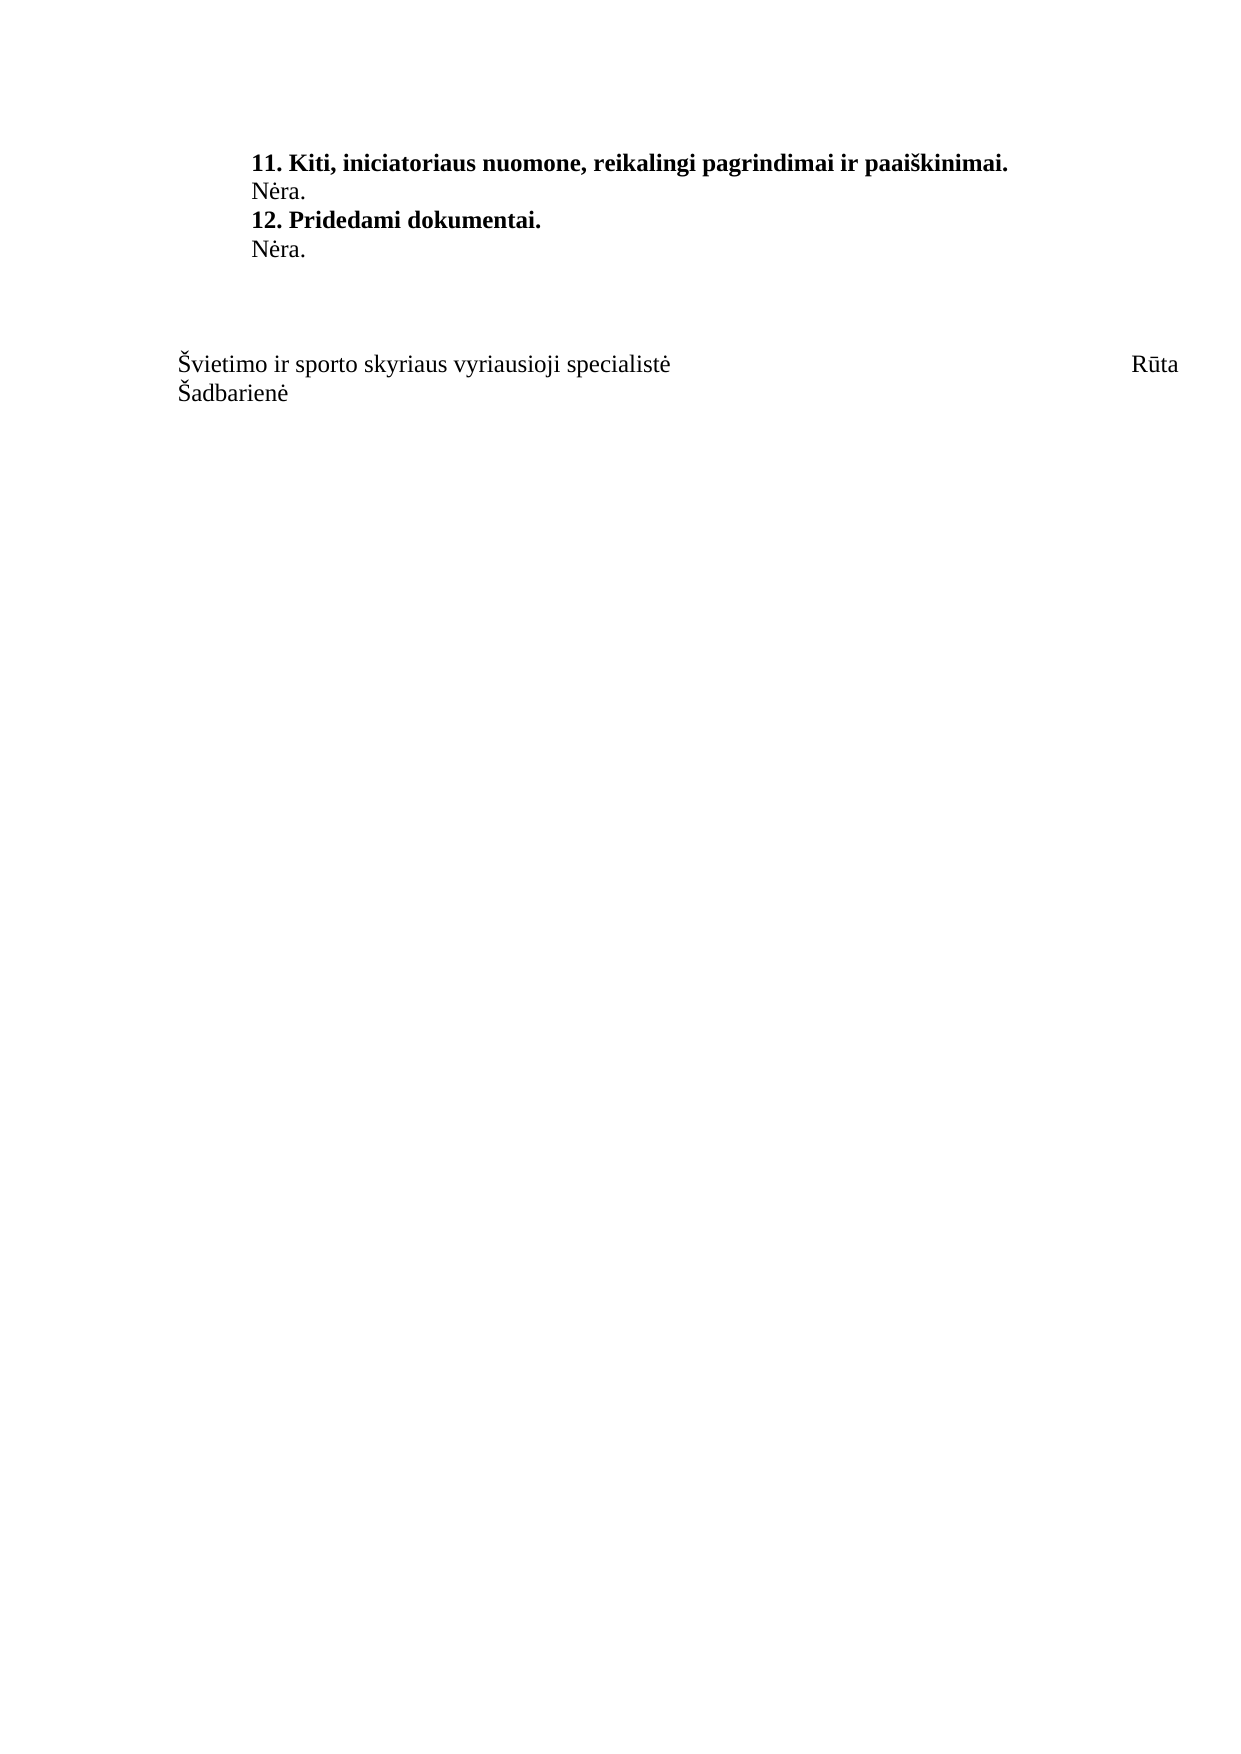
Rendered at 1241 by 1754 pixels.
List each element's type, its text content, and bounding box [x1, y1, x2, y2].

text 11. Kiti, iniciatoriaus nuomone, reikalingi pagrindimai ir paaiškinimai. [177, 148, 1181, 176]
text Nėra. [177, 176, 1181, 205]
text 12. Pridedami dokumentai. [177, 205, 1181, 234]
text Švietimo ir sporto skyriaus vyriausioji specialistė Rūta Šadbarienė [177, 349, 1181, 406]
text Nėra. [177, 234, 1181, 263]
